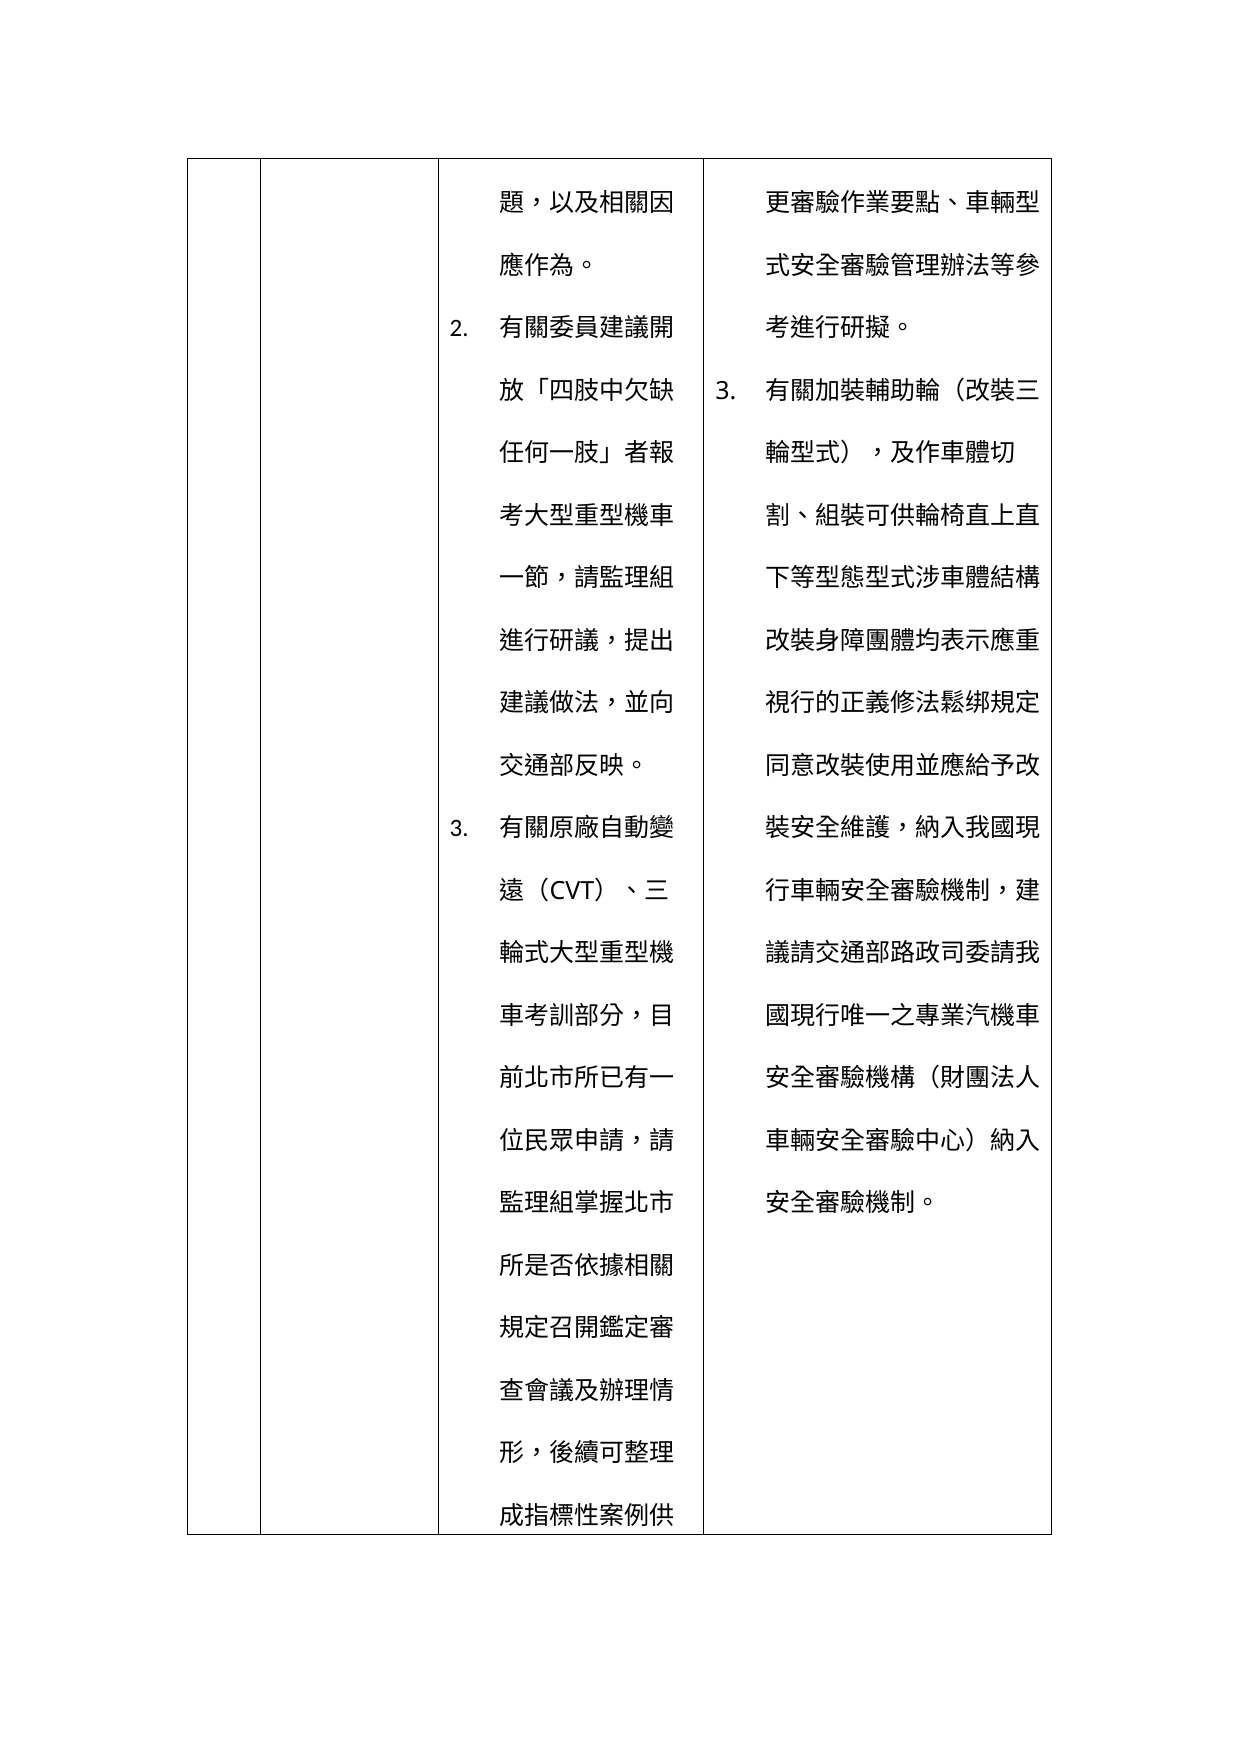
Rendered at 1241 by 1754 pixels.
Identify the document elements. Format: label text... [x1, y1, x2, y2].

table_cell 本案持續列管。 【本局第27次通用化會議決議】 大型重型機車考驗車改裝部分，請監理組具體研擬後續應辦事項、會議等相關工作期程，並以今年底前完成為目標，如未能如期完成，應說明原因；另後續召開研商會議時，應報告目前蒐集之相關國外案例，並就國外案例綜整相關課題，以及相關因應作為。 有關委員建議開放「四肢中欠缺任何一肢」者報考大型重型機車一節，請監理組進行研議，提出建議做法，並向交通部反映。 有關原廠自動變遠（CVT）、三輪式大型重型機車考訓部分，目前北市所已有一位民眾申請，請監理組掌握北市所是否依據相關規定召開鑑定審查會議及辦理情形，後續可整理成指標性案例供各所參考。 [439, 159, 703, 1534]
table_cell 更審驗作業要點、車輛型式安全審驗管理辦法等參考進行研擬。 有關加裝輔助輪（改裝三輪型式），及作車體切割、組裝可供輪椅直上直下等型態型式涉車體結構改裝身障團體均表示應重視行的正義修法鬆绑規定同意改裝使用並應給予改裝安全維護，納入我國現行車輛安全審驗機制，建議請交通部路政司委請我國現行唯一之專業汽機車安全審驗機構（財團法人車輛安全審驗中心）納入安全審驗機制。 [704, 159, 1051, 1534]
table_cell [188, 159, 260, 1534]
table_cell [261, 159, 438, 1534]
